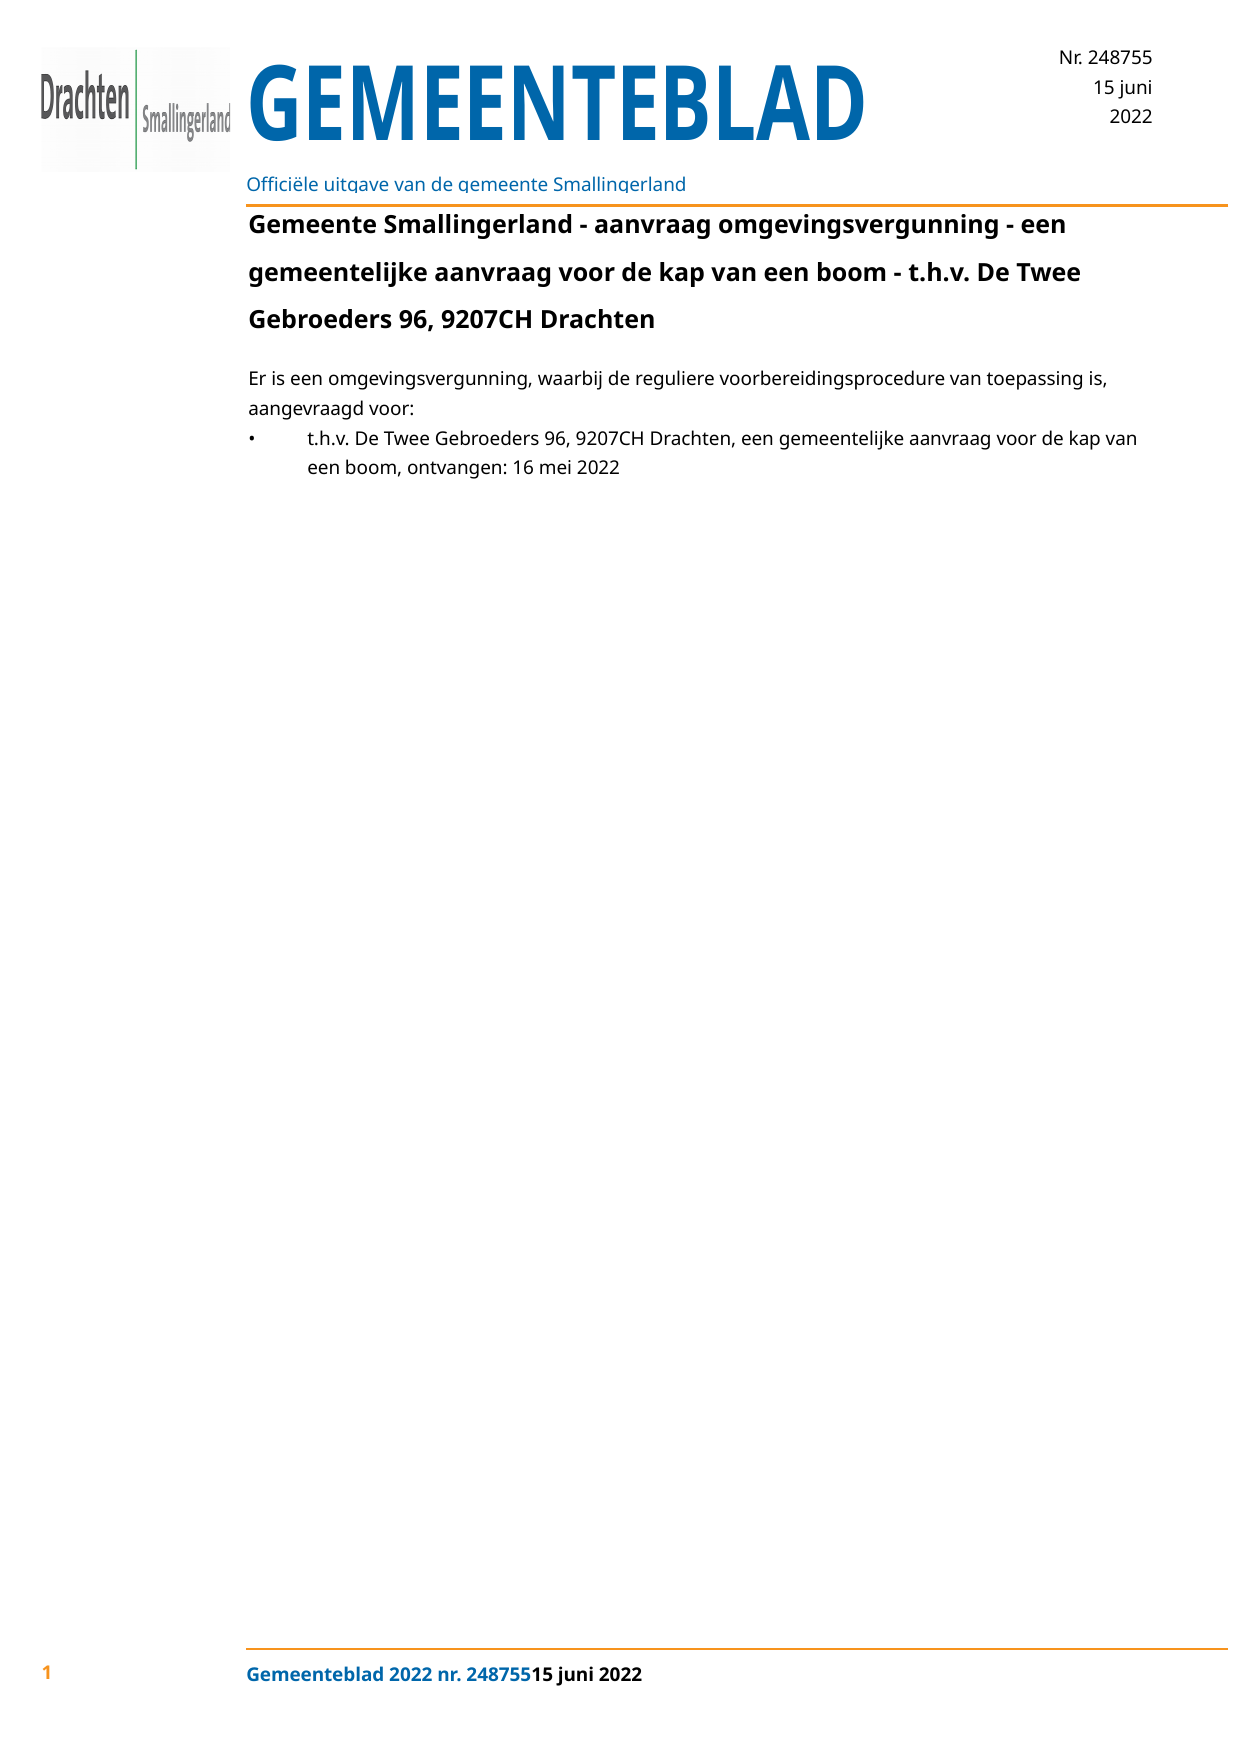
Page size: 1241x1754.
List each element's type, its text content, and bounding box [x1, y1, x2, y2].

picture [41, 47, 231, 172]
text Gemeente Smallingerland - aanvraag omgevingsvergunning - een gemeentelijke aanvraag voor de kap van een boom - t.h.v. De Twee Gebroeders 96, 9207CH Drachten [248, 207, 1152, 336]
text Er is een omgevingsvergunning, waarbij de reguliere voorbereidingsprocedure van toepassing is, aangevraagd voor: [248, 366, 1152, 421]
list t.h.v. De Twee Gebroeders 96, 9207CH Drachten, een gemeentelijke aanvraag voor de kap van een boom, ontvangen: 16 mei 2022 [248, 425, 1152, 480]
